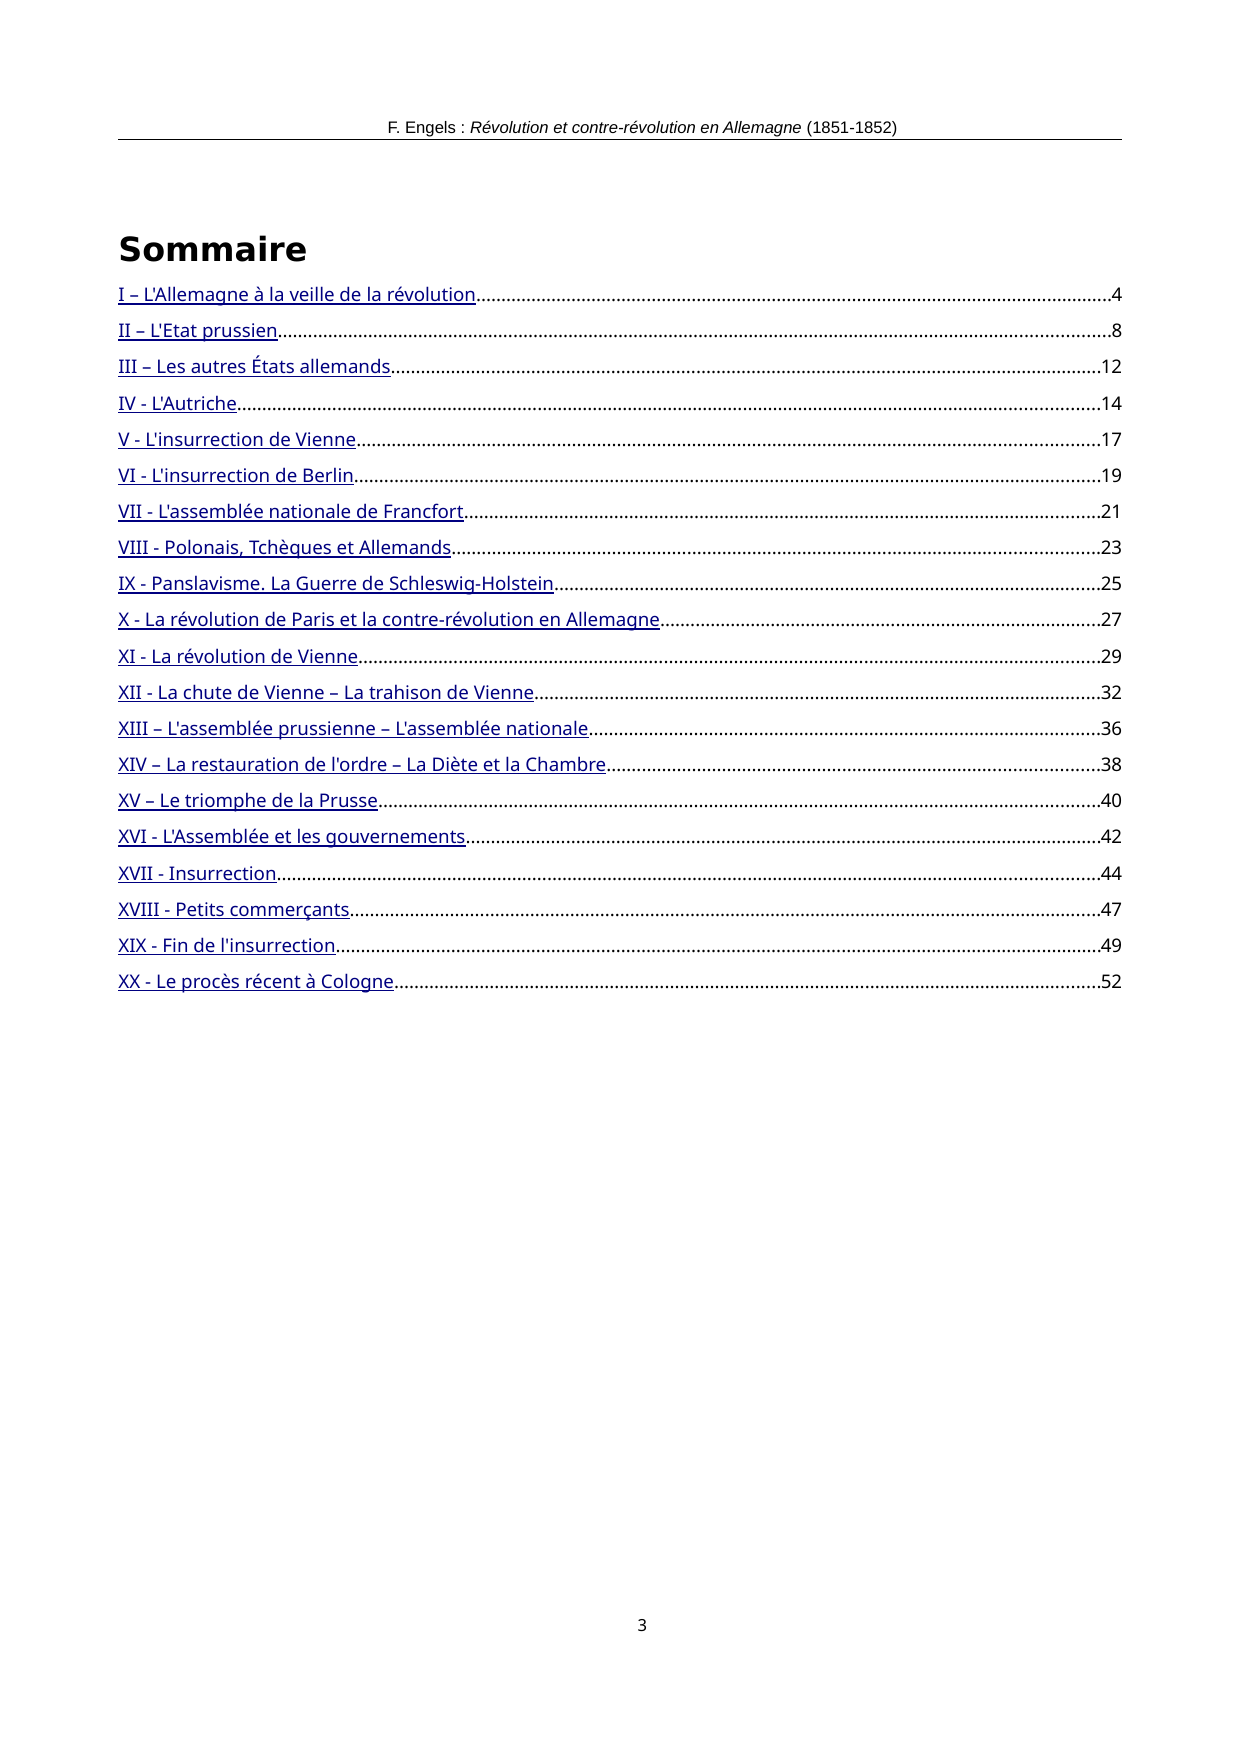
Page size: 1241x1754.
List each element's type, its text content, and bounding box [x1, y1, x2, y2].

text I – L'Allemagne à la veille de la révolution 4 [118, 281, 1122, 307]
text XVI - L'Assemblée et les gouvernements 42 [118, 824, 1122, 849]
text V - L'insurrection de Vienne 17 [118, 426, 1122, 452]
text XIV – La restauration de l'ordre – La Diète et la Chambre 38 [118, 751, 1122, 777]
text XIX - Fin de l'insurrection 49 [118, 932, 1122, 958]
text X - La révolution de Paris et la contre-révolution en Allemagne 27 [118, 607, 1122, 632]
text VII - L'assemblée nationale de Francfort 21 [118, 498, 1122, 524]
text XVIII - Petits commerçants 47 [118, 896, 1122, 921]
text XII - La chute de Vienne – La trahison de Vienne 32 [118, 679, 1122, 704]
text XI - La révolution de Vienne 29 [118, 643, 1122, 668]
text XV – Le triomphe de la Prusse 40 [118, 787, 1122, 813]
subtitle Sommaire [118, 230, 1122, 269]
text II – L'Etat prussien 8 [118, 318, 1122, 343]
text IV - L'Autriche 14 [118, 390, 1122, 415]
text XIII – L'assemblée prussienne – L'assemblée nationale 36 [118, 715, 1122, 741]
text VI - L'insurrection de Berlin 19 [118, 462, 1122, 488]
text XVII - Insurrection 44 [118, 860, 1122, 885]
text IX - Panslavisme. La Guerre de Schleswig-Holstein 25 [118, 571, 1122, 596]
text III – Les autres États allemands 12 [118, 354, 1122, 379]
text VIII - Polonais, Tchèques et Allemands 23 [118, 534, 1122, 560]
text XX - Le procès récent à Cologne 52 [118, 968, 1122, 994]
